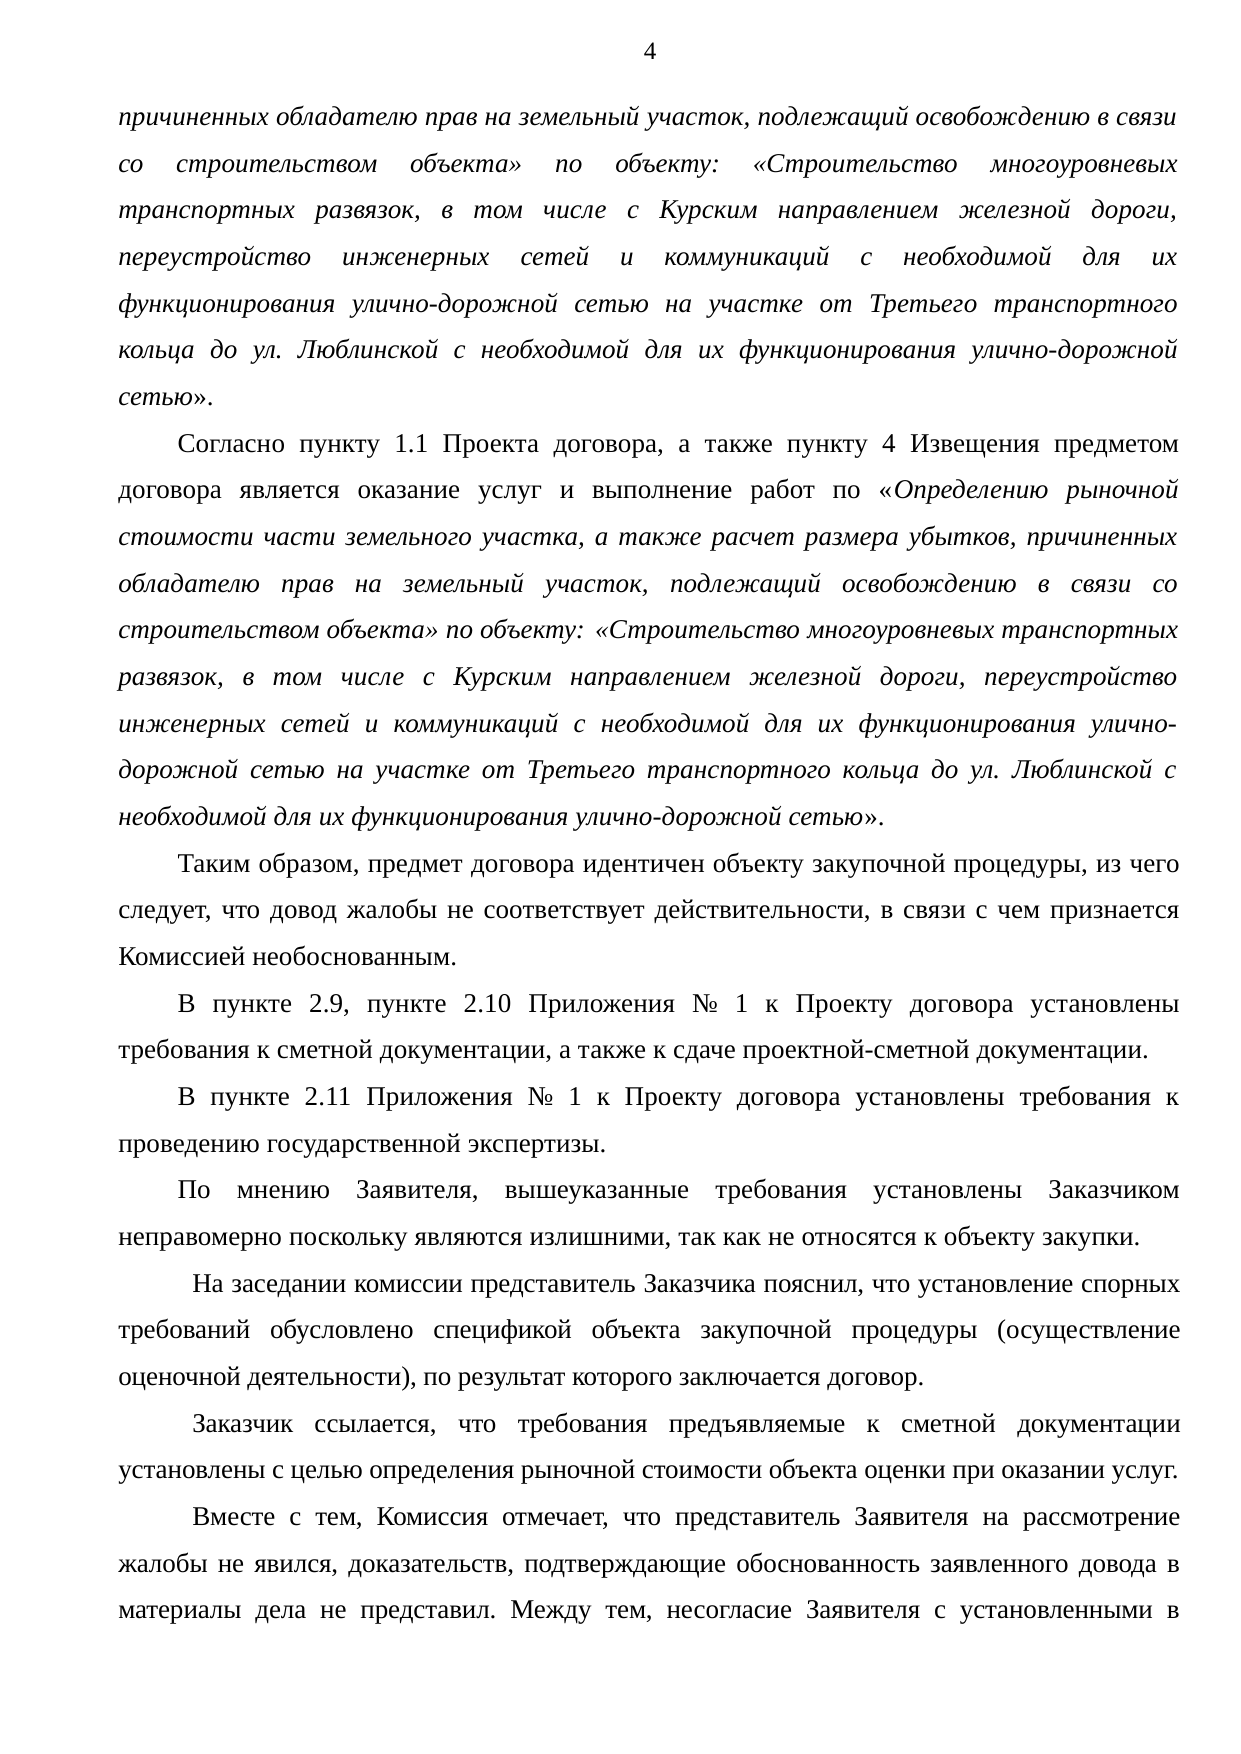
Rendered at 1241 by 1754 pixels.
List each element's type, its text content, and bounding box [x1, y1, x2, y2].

text Вместе с тем, Комиссия отмечает, что представитель Заявителя на рассмотрение жалобы не явился, доказательств, подтверждающие обоснованность заявленного довода в материалы дела не представил. Между тем, несогласие Заявителя с установленными в [118, 1500, 1181, 1625]
text причиненных обладателю прав на земельный участок, подлежащий освобождению в связи со строительством объекта» по объекту: «Строительство многоуровневых транспортных развязок, в том числе с Курским направлением железной дороги, переустройство инженерных сетей и коммуникаций с необходимой для их функционирования улично-дорожной сетью на участке от Третьего транспортного кольца до ул. Люблинской с необходимой для их функционирования улично-дорожной сетью». [118, 100, 1181, 411]
text В пункте 2.9, пункте 2.10 Приложения № 1 к Проекту договора установлены требования к сметной документации, а также к сдаче проектной-сметной документации. [118, 987, 1181, 1065]
text В пункте 2.11 Приложения № 1 к Проекту договора установлены требования к проведению государственной экспертизы. [118, 1080, 1181, 1158]
text Согласно пункту 1.1 Проекта договора, а также пункту 4 Извещения предметом договора является оказание услуг и выполнение работ по «Определению рыночной стоимости части земельного участка, а также расчет размера убытков, причиненных обладателю прав на земельный участок, подлежащий освобождению в связи со строительством объекта» по объекту: «Строительство многоуровневых транспортных развязок, в том числе с Курским направлением железной дороги, переустройство инженерных сетей и коммуникаций с необходимой для их функционирования улично-дорожной сетью на участке от Третьего транспортного кольца до ул. Люблинской с необходимой для их функционирования улично-дорожной сетью». [118, 427, 1181, 831]
text Таким образом, предмет договора идентичен объекту закупочной процедуры, из чего следует, что довод жалобы не соответствует действительности, в связи с чем признается Комиссией необоснованным. [118, 847, 1181, 971]
text Заказчик ссылается, что требования предъявляемые к сметной документации установлены с целью определения рыночной стоимости объекта оценки при оказании услуг. [118, 1407, 1181, 1485]
text На заседании комиссии представитель Заказчика пояснил, что установление спорных требований обусловлено спецификой объекта закупочной процедуры (осуществление оценочной деятельности), по результат которого заключается договор. [118, 1267, 1181, 1391]
text По мнению Заявителя, вышеуказанные требования установлены Заказчиком неправомерно поскольку являются излишними, так как не относятся к объекту закупки. [118, 1174, 1181, 1251]
